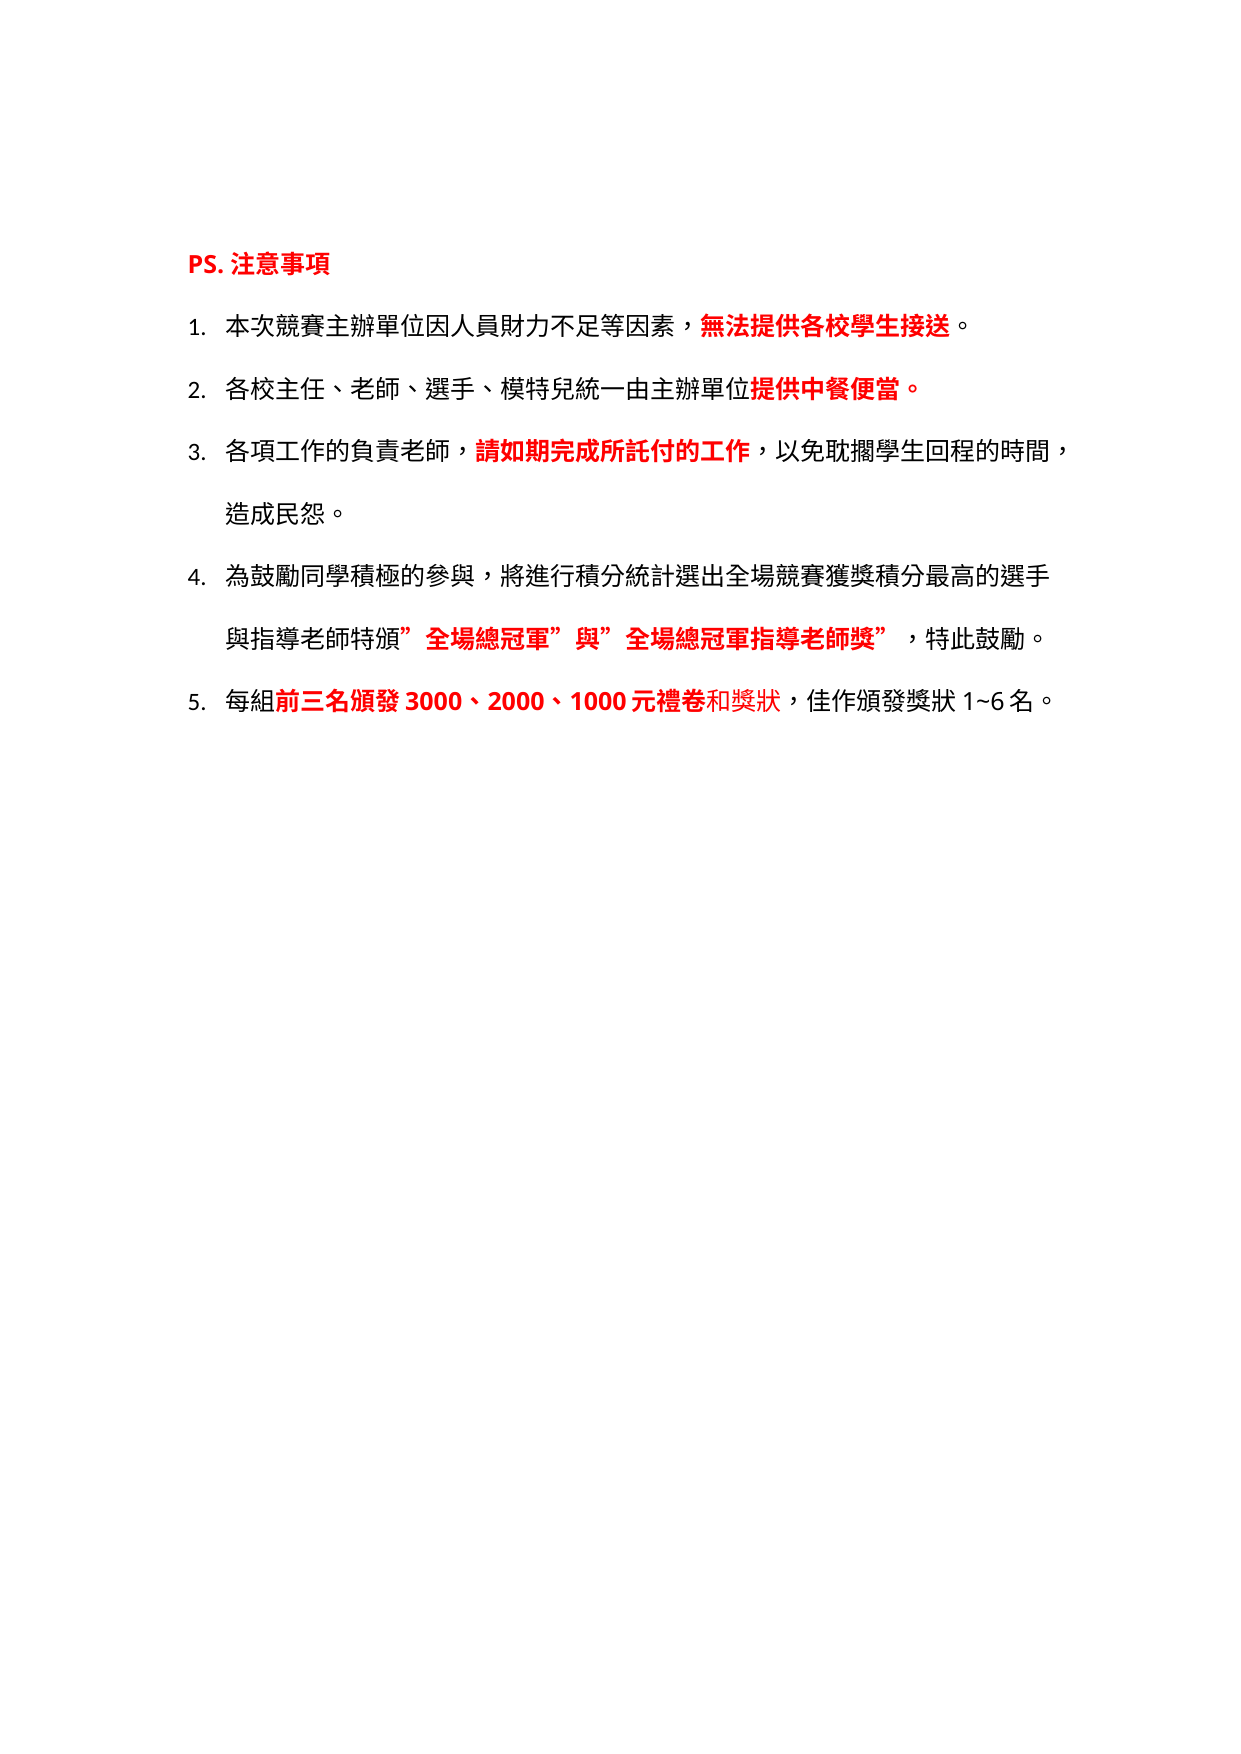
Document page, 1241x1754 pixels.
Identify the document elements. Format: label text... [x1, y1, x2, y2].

list 各校主任、老師、選手、模特兒統一由主辦單位提供中餐便當。 [187, 346, 1053, 408]
text PS. 注意事項 [187, 221, 1053, 283]
list 各項工作的負責老師，請如期完成所託付的工作，以免耽擱學生回程的時間，造成民怨。 [187, 408, 1053, 533]
list 為鼓勵同學積極的參與，將進行積分統計選出全場競賽獲獎積分最高的選手與指導老師特頒”全場總冠軍”與”全場總冠軍指導老師獎”，特此鼓勵。 [187, 533, 1053, 658]
list 本次競賽主辦單位因人員財力不足等因素，無法提供各校學生接送。 [187, 283, 1053, 346]
list 每組前三名頒發3000、2000、1000元禮卷和獎狀，佳作頒發獎狀1~6名。 [187, 658, 1053, 721]
